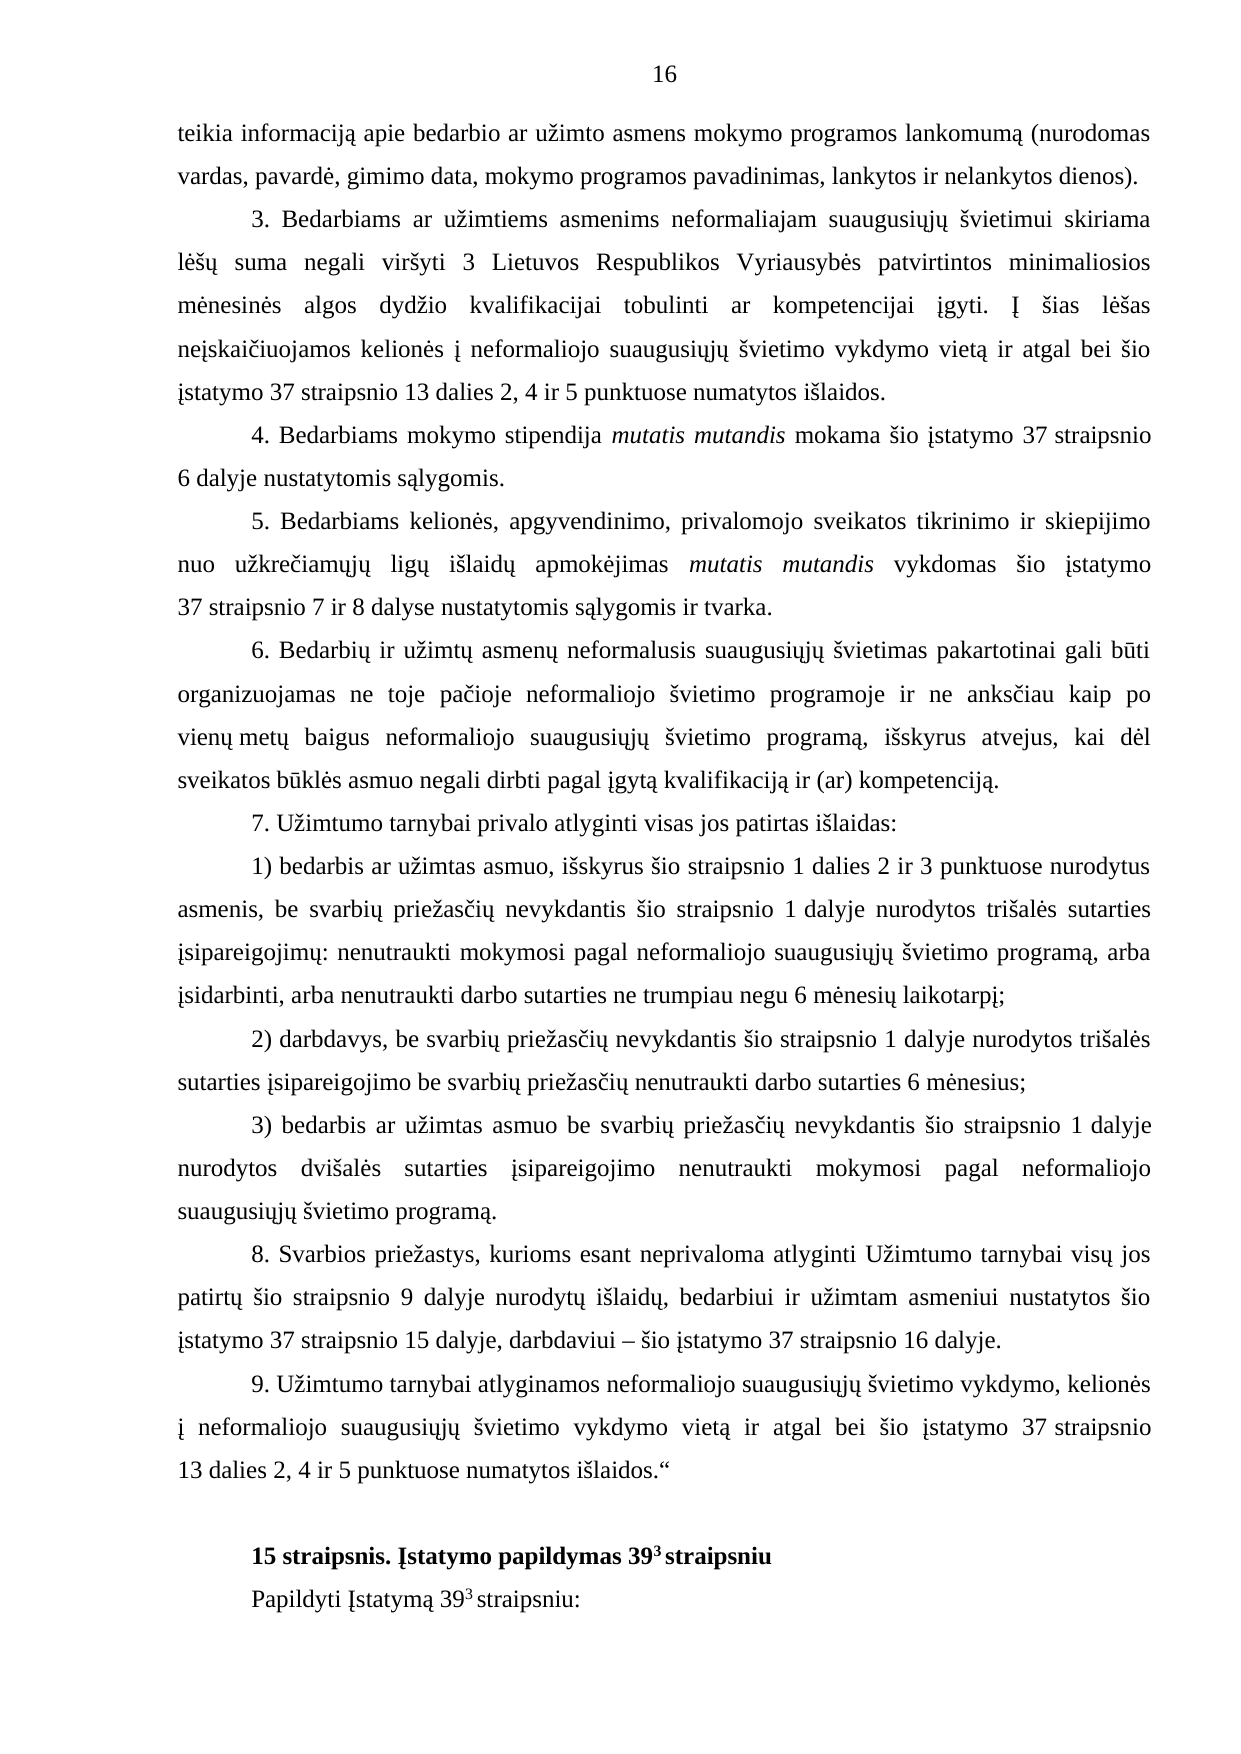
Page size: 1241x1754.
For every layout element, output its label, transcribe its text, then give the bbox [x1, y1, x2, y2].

text 1) bedarbis ar užimtas asmuo, išskyrus šio straipsnio 1 dalies 2 ir 3 punktuose nurodytus asmenis, be svarbių priežasčių nevykdantis šio straipsnio 1 dalyje nurodytos trišalės sutarties įsipareigojimų: nenutraukti mokymosi pagal neformaliojo suaugusiųjų švietimo programą, arba įsidarbinti, arba nenutraukti darbo sutarties ne trumpiau negu 6 mėnesių laikotarpį; [177, 851, 1152, 1009]
text 4. Bedarbiams mokymo stipendija mutatis mutandis mokama šio įstatymo 37 straipsnio 6 dalyje nustatytomis sąlygomis. [177, 420, 1152, 492]
text 2) darbdavys, be svarbių priežasčių nevykdantis šio straipsnio 1 dalyje nurodytos trišalės sutarties įsipareigojimo be svarbių priežasčių nenutraukti darbo sutarties 6 mėnesius; [177, 1024, 1152, 1096]
text 6. Bedarbių ir užimtų asmenų neformalusis suaugusiųjų švietimas pakartotinai gali būti organizuojamas ne toje pačioje neformaliojo švietimo programoje ir ne anksčiau kaip po vienų metų baigus neformaliojo suaugusiųjų švietimo programą, išskyrus atvejus, kai dėl sveikatos būklės asmuo negali dirbti pagal įgytą kvalifikaciją ir (ar) kompetenciją. [177, 636, 1152, 794]
text 3) bedarbis ar užimtas asmuo be svarbių priežasčių nevykdantis šio straipsnio 1 dalyje nurodytos dvišalės sutarties įsipareigojimo nenutraukti mokymosi pagal neformaliojo suaugusiųjų švietimo programą. [177, 1110, 1152, 1225]
text 9. Užimtumo tarnybai atlyginamos neformaliojo suaugusiųjų švietimo vykdymo, kelionės į neformaliojo suaugusiųjų švietimo vykdymo vietą ir atgal bei šio įstatymo 37 straipsnio 13 dalies 2, 4 ir 5 punktuose numatytos išlaidos.“ [177, 1369, 1152, 1484]
text 15 straipsnis. Įstatymo papildymas 393 straipsniu [177, 1541, 1152, 1570]
text teikia informaciją apie bedarbio ar užimto asmens mokymo programos lankomumą (nurodomas vardas, pavardė, gimimo data, mokymo programos pavadinimas, lankytos ir nelankytos dienos). [177, 118, 1152, 190]
text 5. Bedarbiams kelionės, apgyvendinimo, privalomojo sveikatos tikrinimo ir skiepijimo nuo užkrečiamųjų ligų išlaidų apmokėjimas mutatis mutandis vykdomas šio įstatymo 37 straipsnio 7 ir 8 dalyse nustatytomis sąlygomis ir tvarka. [177, 506, 1152, 621]
text Papildyti Įstatymą 393 straipsniu: [177, 1584, 1152, 1613]
text 8. Svarbios priežastys, kurioms esant neprivaloma atlyginti Užimtumo tarnybai visų jos patirtų šio straipsnio 9 dalyje nurodytų išlaidų, bedarbiui ir užimtam asmeniui nustatytos šio įstatymo 37 straipsnio 15 dalyje, darbdaviui – šio įstatymo 37 straipsnio 16 dalyje. [177, 1239, 1152, 1354]
text 3. Bedarbiams ar užimtiems asmenims neformaliajam suaugusiųjų švietimui skiriama lėšų suma negali viršyti 3 Lietuvos Respublikos Vyriausybės patvirtintos minimaliosios mėnesinės algos dydžio kvalifikacijai tobulinti ar kompetencijai įgyti. Į šias lėšas neįskaičiuojamos kelionės į neformaliojo suaugusiųjų švietimo vykdymo vietą ir atgal bei šio įstatymo 37 straipsnio 13 dalies 2, 4 ir 5 punktuose numatytos išlaidos. [177, 204, 1152, 406]
text 7. Užimtumo tarnybai privalo atlyginti visas jos patirtas išlaidas: [177, 808, 1152, 837]
